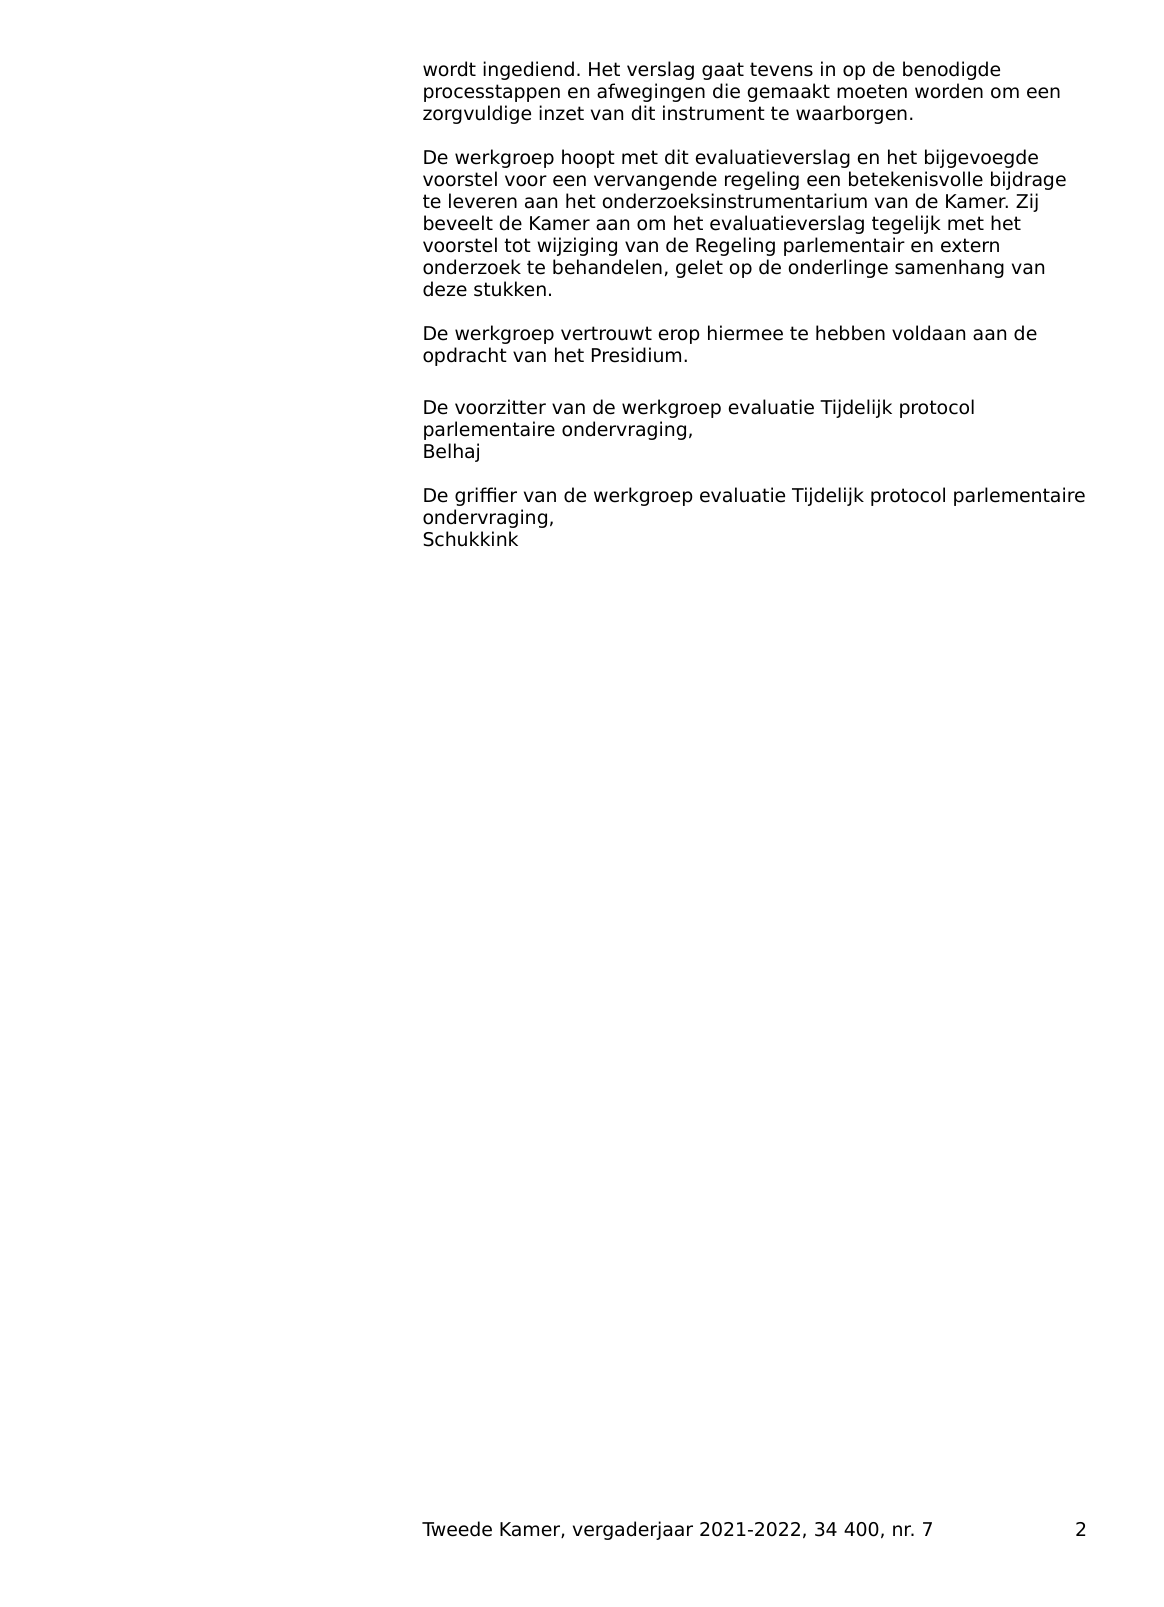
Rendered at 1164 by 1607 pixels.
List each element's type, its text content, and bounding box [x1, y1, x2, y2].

text wordt ingediend. Het verslag gaat tevens in op de benodigde processtappen en afwegingen die gemaakt moeten worden om een zorgvuldige inzet van dit instrument te waarborgen. [422, 59, 1087, 125]
text De voorzitter van de werkgroep evaluatie Tijdelijk protocol parlementaire ondervraging, Belhaj [422, 397, 1087, 463]
text De werkgroep vertrouwt erop hiermee te hebben voldaan aan de opdracht van het Presidium. [422, 323, 1087, 367]
text De griffier van de werkgroep evaluatie Tijdelijk protocol parlementaire ondervraging, Schukkink [422, 485, 1087, 551]
text De werkgroep hoopt met dit evaluatieverslag en het bijgevoegde voorstel voor een vervangende regeling een betekenisvolle bijdrage te leveren aan het onderzoeksinstrumentarium van de Kamer. Zij beveelt de Kamer aan om het evaluatieverslag tegelijk met het voorstel tot wijziging van de Regeling parlementair en extern onderzoek te behandelen, gelet op de onderlinge samenhang van deze stukken. [422, 147, 1087, 301]
